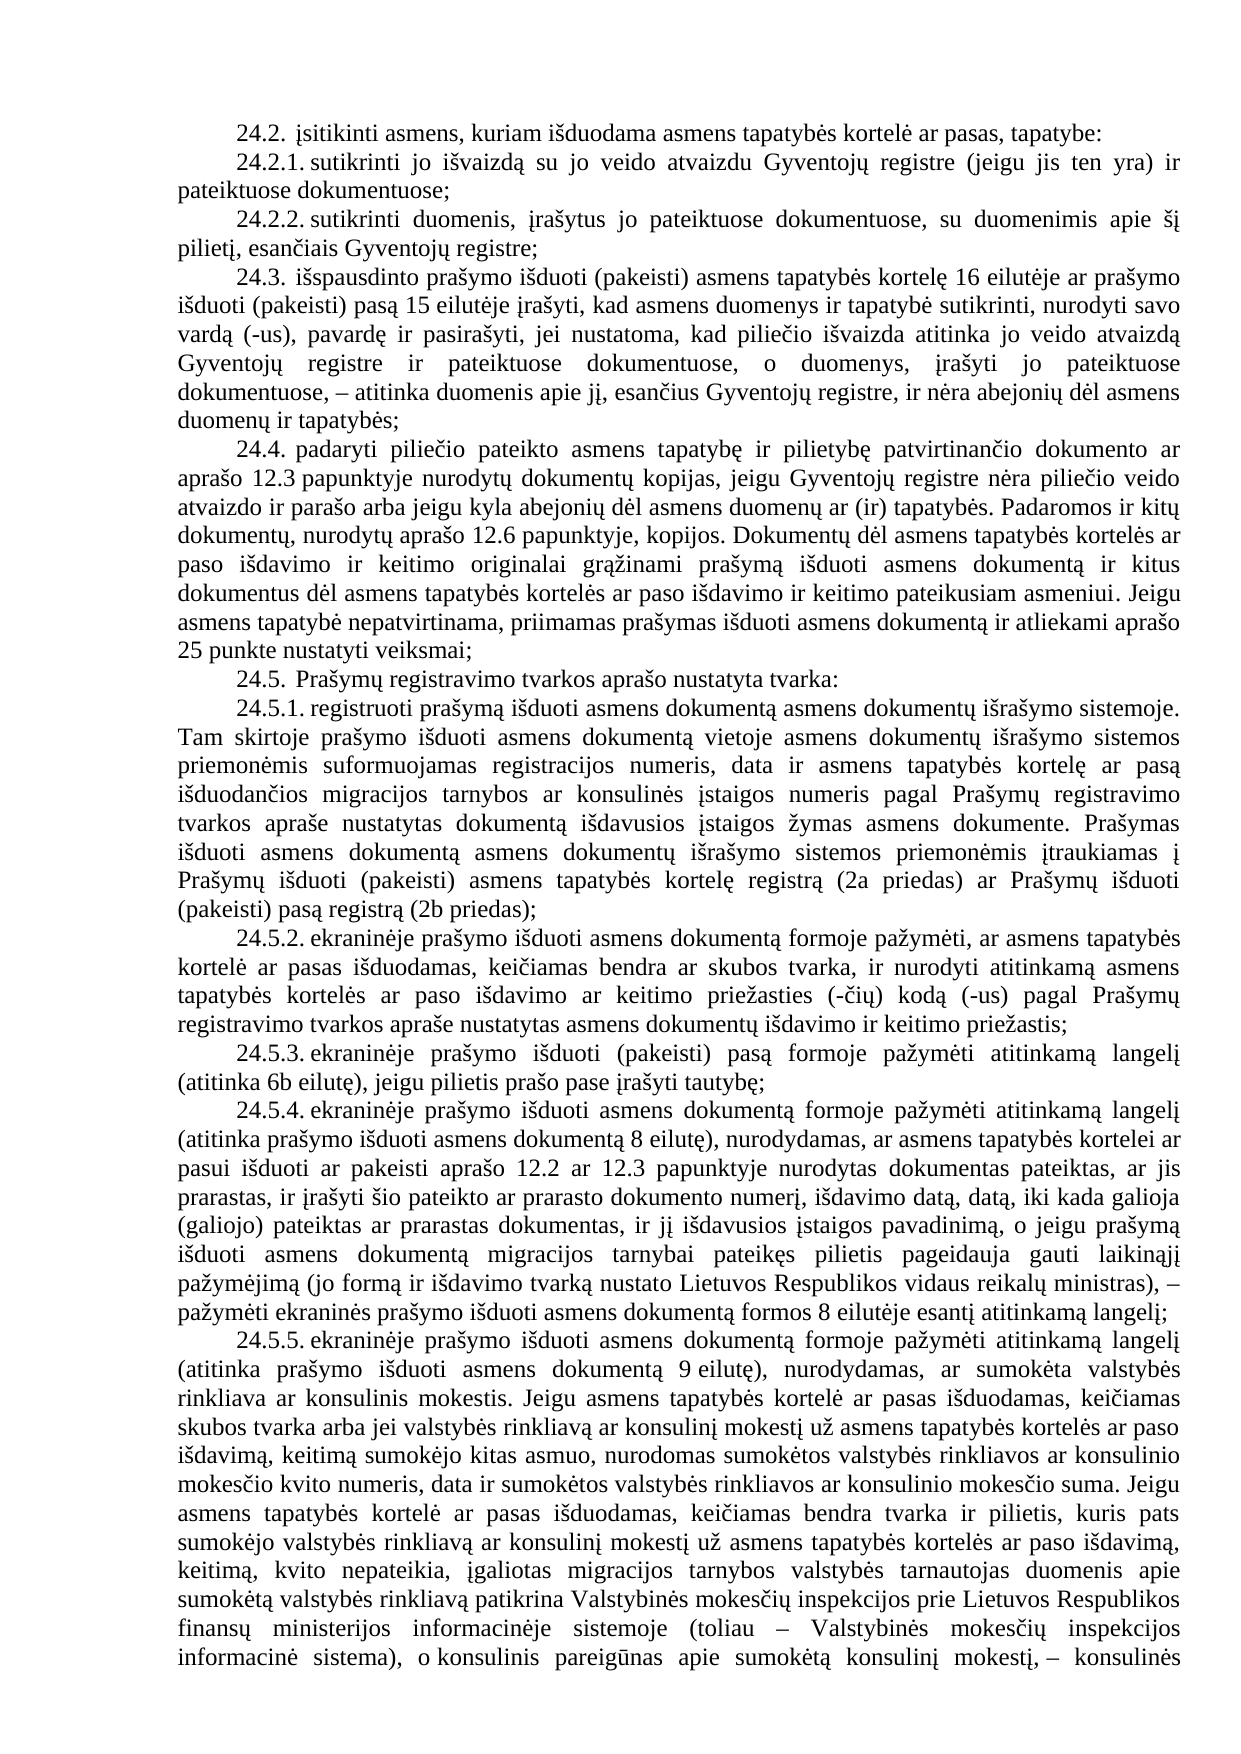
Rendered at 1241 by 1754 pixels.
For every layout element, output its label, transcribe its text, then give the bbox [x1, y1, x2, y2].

text 24.5.4. ekraninėje prašymo išduoti asmens dokumentą formoje pažymėti atitinkamą langelį (atitinka prašymo išduoti asmens dokumentą 8 eilutę), nurodydamas, ar asmens tapatybės kortelei ar pasui išduoti ar pakeisti aprašo 12.2 ar 12.3 papunktyje nurodytas dokumentas pateiktas, ar jis prarastas, ir įrašyti šio pateikto ar prarasto dokumento numerį, išdavimo datą, datą, iki kada galioja (galiojo) pateiktas ar prarastas dokumentas, ir jį išdavusios įstaigos pavadinimą, o jeigu prašymą išduoti asmens dokumentą migracijos tarnybai pateikęs pilietis pageidauja gauti laikinąjį pažymėjimą (jo formą ir išdavimo tvarką nustato Lietuvos Respublikos vidaus reikalų ministras), – pažymėti ekraninės prašymo išduoti asmens dokumentą formos 8 eilutėje esantį atitinkamą langelį; [177, 1096, 1181, 1326]
text 24.3. išspausdinto prašymo išduoti (pakeisti) asmens tapatybės kortelę 16 eilutėje ar prašymo išduoti (pakeisti) pasą 15 eilutėje įrašyti, kad asmens duomenys ir tapatybė sutikrinti, nurodyti savo vardą (-us), pavardę ir pasirašyti, jei nustatoma, kad piliečio išvaizda atitinka jo veido atvaizdą Gyventojų registre ir pateiktuose dokumentuose, o duomenys, įrašyti jo pateiktuose dokumentuose, – atitinka duomenis apie jį, esančius Gyventojų registre, ir nėra abejonių dėl asmens duomenų ir tapatybės; [177, 262, 1181, 434]
text 24.2. įsitikinti asmens, kuriam išduodama asmens tapatybės kortelė ar pasas, tapatybe: [177, 118, 1181, 147]
text 24.2.1. sutikrinti jo išvaizdą su jo veido atvaizdu Gyventojų registre (jeigu jis ten yra) ir pateiktuose dokumentuose; [177, 147, 1181, 204]
text 24.5.3. ekraninėje prašymo išduoti (pakeisti) pasą formoje pažymėti atitinkamą langelį (atitinka 6b eilutę), jeigu pilietis prašo pase įrašyti tautybę; [177, 1038, 1181, 1096]
text 24.5.2. ekraninėje prašymo išduoti asmens dokumentą formoje pažymėti, ar asmens tapatybės kortelė ar pasas išduodamas, keičiamas bendra ar skubos tvarka, ir nurodyti atitinkamą asmens tapatybės kortelės ar paso išdavimo ar keitimo priežasties (-čių) kodą (-us) pagal Prašymų registravimo tvarkos apraše nustatytas asmens dokumentų išdavimo ir keitimo priežastis; [177, 923, 1181, 1038]
text 24.5.1. registruoti prašymą išduoti asmens dokumentą asmens dokumentų išrašymo sistemoje. Tam skirtoje prašymo išduoti asmens dokumentą vietoje asmens dokumentų išrašymo sistemos priemonėmis suformuojamas registracijos numeris, data ir asmens tapatybės kortelę ar pasą išduodančios migracijos tarnybos ar konsulinės įstaigos numeris pagal Prašymų registravimo tvarkos apraše nustatytas dokumentą išdavusios įstaigos žymas asmens dokumente. Prašymas išduoti asmens dokumentą asmens dokumentų išrašymo sistemos priemonėmis įtraukiamas į Prašymų išduoti (pakeisti) asmens tapatybės kortelę registrą (2a priedas) ar Prašymų išduoti (pakeisti) pasą registrą (2b priedas); [177, 693, 1181, 923]
text 24.5. Prašymų registravimo tvarkos aprašo nustatyta tvarka: [177, 664, 1181, 693]
text 24.5.5. ekraninėje prašymo išduoti asmens dokumentą formoje pažymėti atitinkamą langelį (atitinka prašymo išduoti asmens dokumentą 9 eilutę), nurodydamas, ar sumokėta valstybės rinkliava ar konsulinis mokestis. Jeigu asmens tapatybės kortelė ar pasas išduodamas, keičiamas skubos tvarka arba jei valstybės rinkliavą ar konsulinį mokestį už asmens tapatybės kortelės ar paso išdavimą, keitimą sumokėjo kitas asmuo, nurodomas sumokėtos valstybės rinkliavos ar konsulinio mokesčio kvito numeris, data ir sumokėtos valstybės rinkliavos ar konsulinio mokesčio suma. Jeigu asmens tapatybės kortelė ar pasas išduodamas, keičiamas bendra tvarka ir pilietis, kuris pats sumokėjo valstybės rinkliavą ar konsulinį mokestį už asmens tapatybės kortelės ar paso išdavimą, keitimą, kvito nepateikia, įgaliotas migracijos tarnybos valstybės tarnautojas duomenis apie sumokėtą valstybės rinkliavą patikrina Valstybinės mokesčių inspekcijos prie Lietuvos Respublikos finansų ministerijos informacinėje sistemoje (toliau – Valstybinės mokesčių inspekcijos informacinė sistema), o konsulinis pareigūnas apie sumokėtą konsulinį mokestį, – konsulinės [177, 1326, 1181, 1671]
text 24.2.2. sutikrinti duomenis, įrašytus jo pateiktuose dokumentuose, su duomenimis apie šį pilietį, esančiais Gyventojų registre; [177, 204, 1181, 262]
text 24.4. padaryti piliečio pateikto asmens tapatybę ir pilietybę patvirtinančio dokumento ar aprašo 12.3 papunktyje nurodytų dokumentų kopijas, jeigu Gyventojų registre nėra piliečio veido atvaizdo ir parašo arba jeigu kyla abejonių dėl asmens duomenų ar (ir) tapatybės. Padaromos ir kitų dokumentų, nurodytų aprašo 12.6 papunktyje, kopijos. Dokumentų dėl asmens tapatybės kortelės ar paso išdavimo ir keitimo originalai grąžinami prašymą išduoti asmens dokumentą ir kitus dokumentus dėl asmens tapatybės kortelės ar paso išdavimo ir keitimo pateikusiam asmeniui. Jeigu asmens tapatybė nepatvirtinama, priimamas prašymas išduoti asmens dokumentą ir atliekami aprašo 25 punkte nustatyti veiksmai; [177, 434, 1181, 664]
